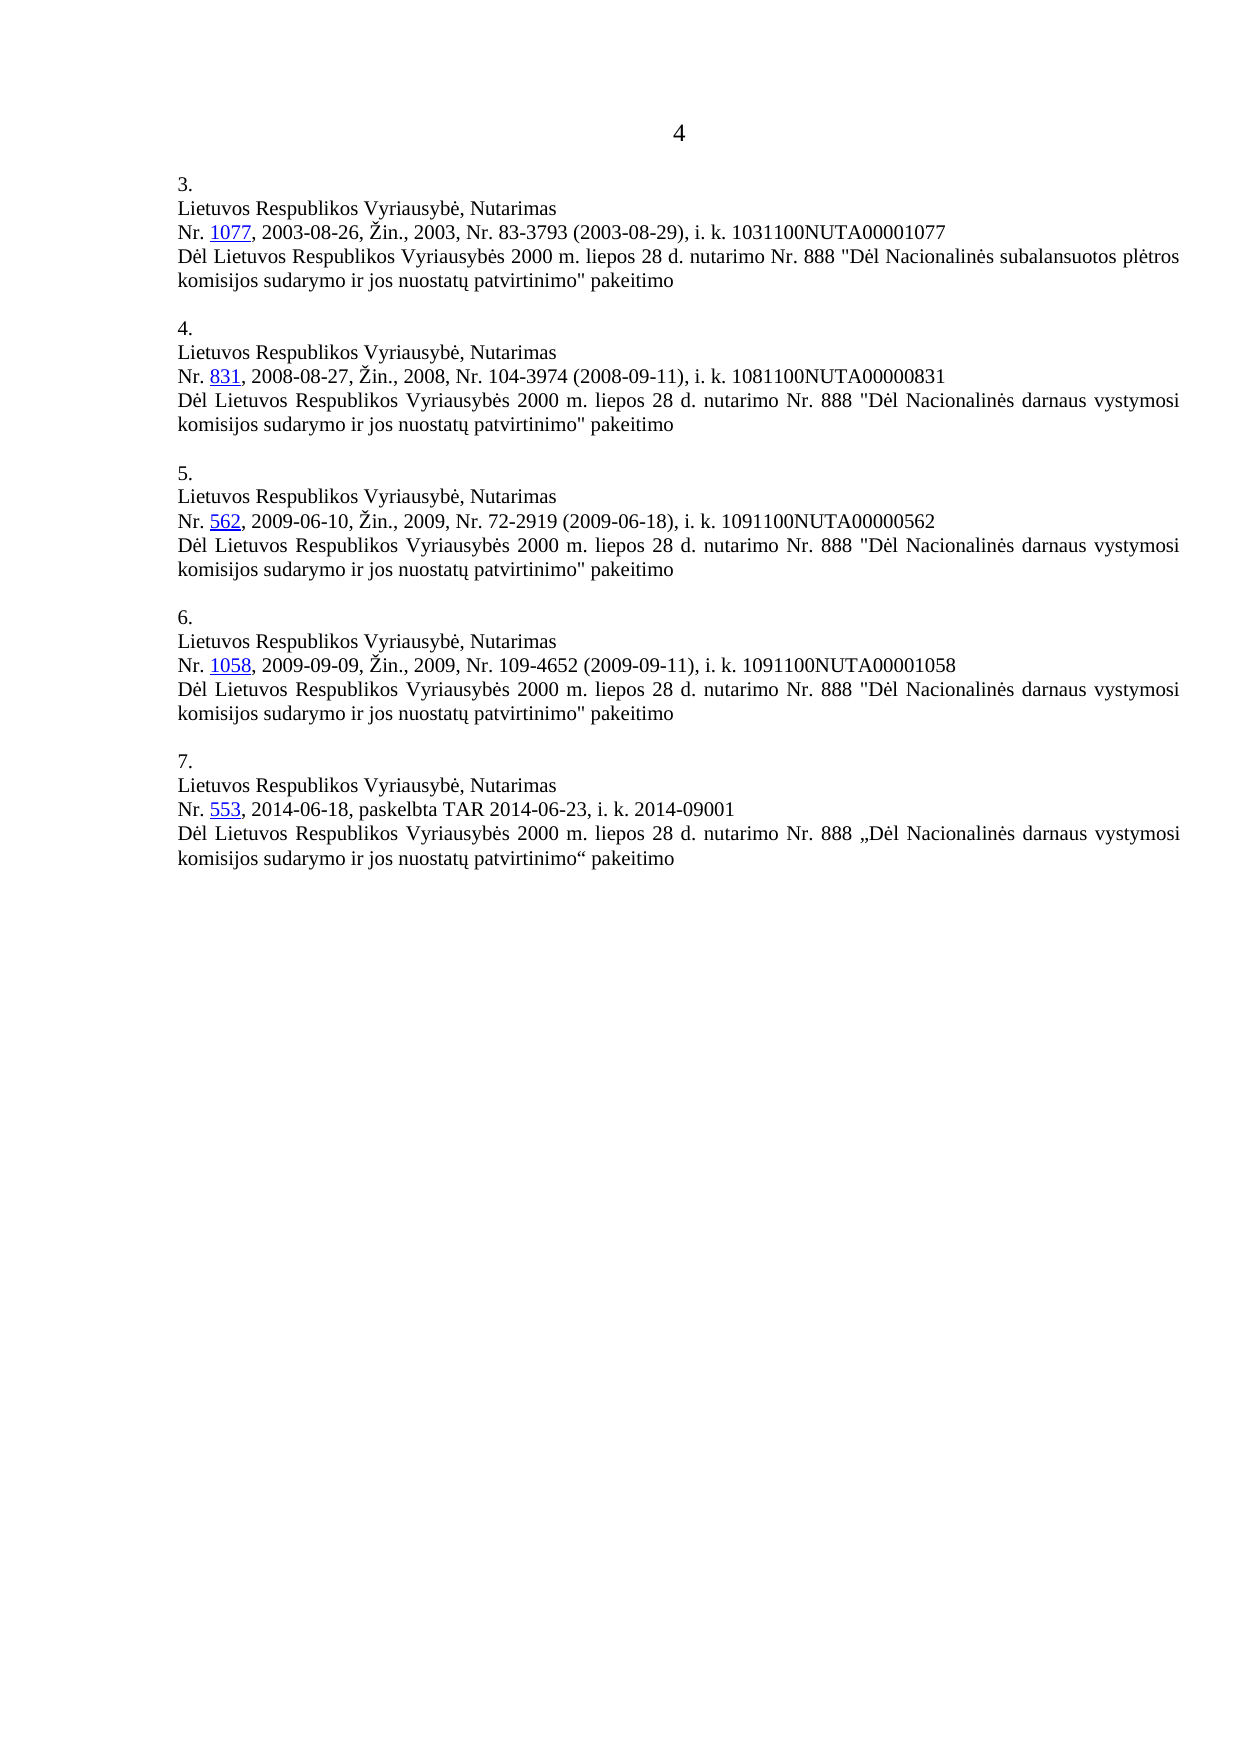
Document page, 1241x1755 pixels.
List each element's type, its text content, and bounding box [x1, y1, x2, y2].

text Nr. 1077, 2003-08-26, Žin., 2003, Nr. 83-3793 (2003-08-29), i. k. 1031100NUTA00001077 [177, 220, 1181, 244]
text Nr. 831, 2008-08-27, Žin., 2008, Nr. 104-3974 (2008-09-11), i. k. 1081100NUTA00000831 [177, 364, 1181, 388]
text 6. [177, 605, 1181, 629]
text Nr. 553, 2014-06-18, paskelbta TAR 2014-06-23, i. k. 2014-09001 [177, 797, 1181, 821]
text Dėl Lietuvos Respublikos Vyriausybės 2000 m. liepos 28 d. nutarimo Nr. 888 "Dėl Nacionalinės darnaus vystymosi komisijos sudarymo ir jos nuostatų patvirtinimo" pakeitimo [177, 677, 1181, 725]
text Lietuvos Respublikos Vyriausybė, Nutarimas [177, 196, 1181, 220]
text Lietuvos Respublikos Vyriausybė, Nutarimas [177, 340, 1181, 364]
text Dėl Lietuvos Respublikos Vyriausybės 2000 m. liepos 28 d. nutarimo Nr. 888 „Dėl Nacionalinės darnaus vystymosi komisijos sudarymo ir jos nuostatų patvirtinimo“ pakeitimo [177, 821, 1181, 869]
text Dėl Lietuvos Respublikos Vyriausybės 2000 m. liepos 28 d. nutarimo Nr. 888 "Dėl Nacionalinės darnaus vystymosi komisijos sudarymo ir jos nuostatų patvirtinimo" pakeitimo [177, 388, 1181, 436]
text Lietuvos Respublikos Vyriausybė, Nutarimas [177, 484, 1181, 508]
text Nr. 1058, 2009-09-09, Žin., 2009, Nr. 109-4652 (2009-09-11), i. k. 1091100NUTA00001058 [177, 653, 1181, 677]
text Dėl Lietuvos Respublikos Vyriausybės 2000 m. liepos 28 d. nutarimo Nr. 888 "Dėl Nacionalinės darnaus vystymosi komisijos sudarymo ir jos nuostatų patvirtinimo" pakeitimo [177, 533, 1181, 581]
text Lietuvos Respublikos Vyriausybė, Nutarimas [177, 629, 1181, 653]
text Dėl Lietuvos Respublikos Vyriausybės 2000 m. liepos 28 d. nutarimo Nr. 888 "Dėl Nacionalinės subalansuotos plėtros komisijos sudarymo ir jos nuostatų patvirtinimo" pakeitimo [177, 244, 1181, 292]
text 3. [177, 172, 1181, 196]
text 4. [177, 316, 1181, 340]
text 7. [177, 749, 1181, 773]
text 5. [177, 460, 1181, 484]
text Lietuvos Respublikos Vyriausybė, Nutarimas [177, 773, 1181, 797]
text Nr. 562, 2009-06-10, Žin., 2009, Nr. 72-2919 (2009-06-18), i. k. 1091100NUTA00000562 [177, 508, 1181, 533]
